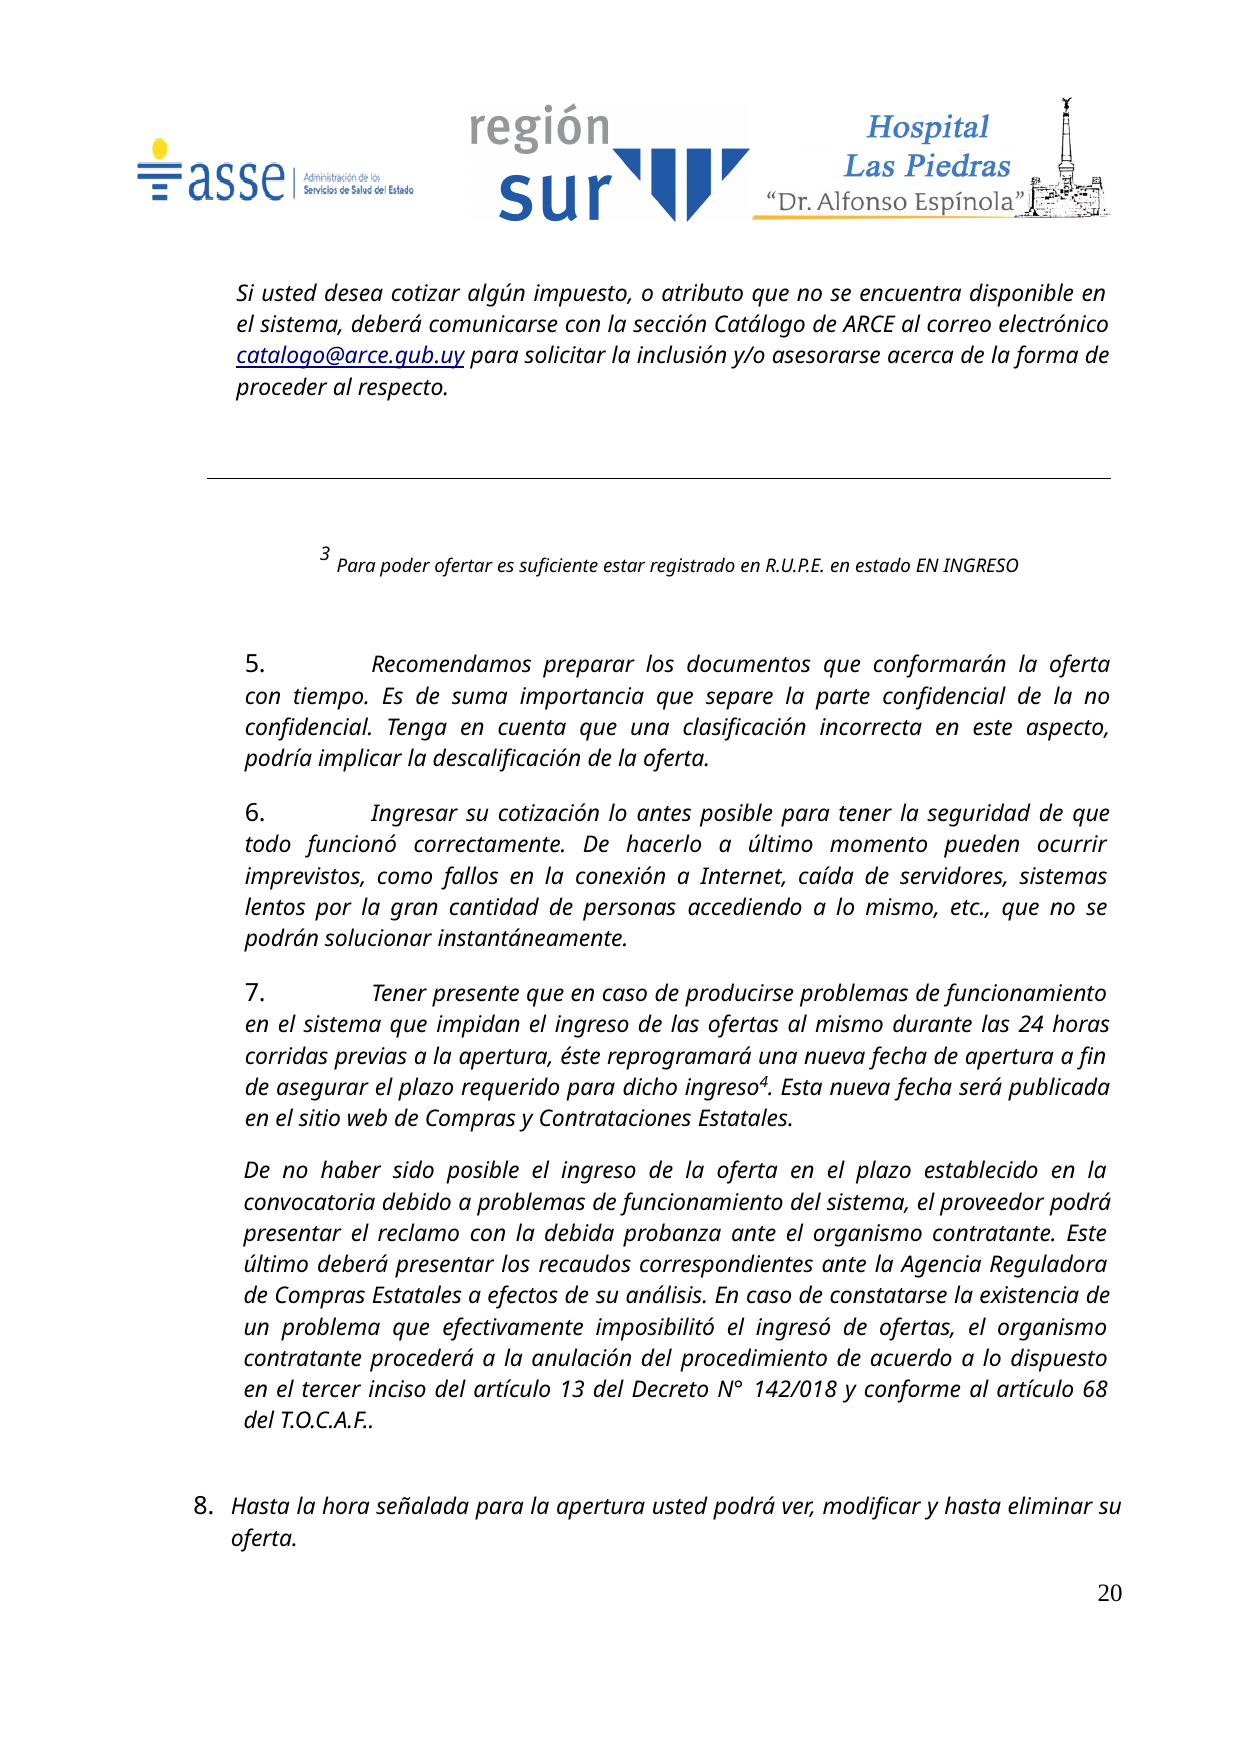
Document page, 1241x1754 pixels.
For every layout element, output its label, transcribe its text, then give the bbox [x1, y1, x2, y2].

picture [751, 93, 1111, 229]
list Si usted desea cotizar algún impuesto, o atributo que no se encuentra disponible en el sistema, deberá comunicarse con la sección Catálogo de ARCE al correo electrónico catalogo@arce.gub.uy para solicitar la inclusión y/o asesorarse acerca de la forma de proceder al respecto. [236, 277, 1110, 402]
picture [125, 87, 428, 229]
list 3 Para poder ofertar es suficiente estar registrado en R.U.P.E. en estado EN INGRESO [319, 536, 1111, 578]
list Hasta la hora señalada para la apertura usted podrá ver, modificar y hasta eliminar su oferta. [193, 1487, 1122, 1553]
list Ingresar su cotización lo antes posible para tener la seguridad de que todo funcionó correctamente. De hacerlo a último momento pueden ocurrir imprevistos, como fallos en la conexión a Internet, caída de servidores, sistemas lentos por la gran cantidad de personas accediendo a lo mismo, etc., que no se podrán solucionar instantáneamente. [244, 794, 1111, 953]
picture [470, 103, 750, 222]
list Recomendamos preparar los documentos que conformarán la oferta con tiempo. Es de suma importancia que separe la parte confidencial de la no confidencial. Tenga en cuenta que una clasificación incorrecta en este aspecto, podría implicar la descalificación de la oferta. [244, 646, 1111, 773]
list Tener presente que en caso de producirse problemas de funcionamiento en el sistema que impidan el ingreso de las ofertas al mismo durante las 24 horas corridas previas a la apertura, éste reprogramará una nueva fecha de apertura a fin de asegurar el plazo requerido para dicho ingreso4. Esta nueva fecha será publicada en el sitio web de Compras y Contrataciones Estatales. [244, 974, 1110, 1133]
text De no haber sido posible el ingreso de la oferta en el plazo establecido en la convocatoria debido a problemas de funcionamiento del sistema, el proveedor podrá presentar el reclamo con la debida probanza ante el organismo contratante. Este último deberá presentar los recaudos correspondientes ante la Agencia Reguladora de Compras Estatales a efectos de su análisis. En caso de constatarse la existencia de un problema que efectivamente imposibilitó el ingresó de ofertas, el organismo contratante procederá a la anulación del procedimiento de acuerdo a lo dispuesto en el tercer inciso del artículo 13 del Decreto N° 142/018 y conforme al artículo 68 del T.O.C.A.F.. [243, 1154, 1111, 1435]
